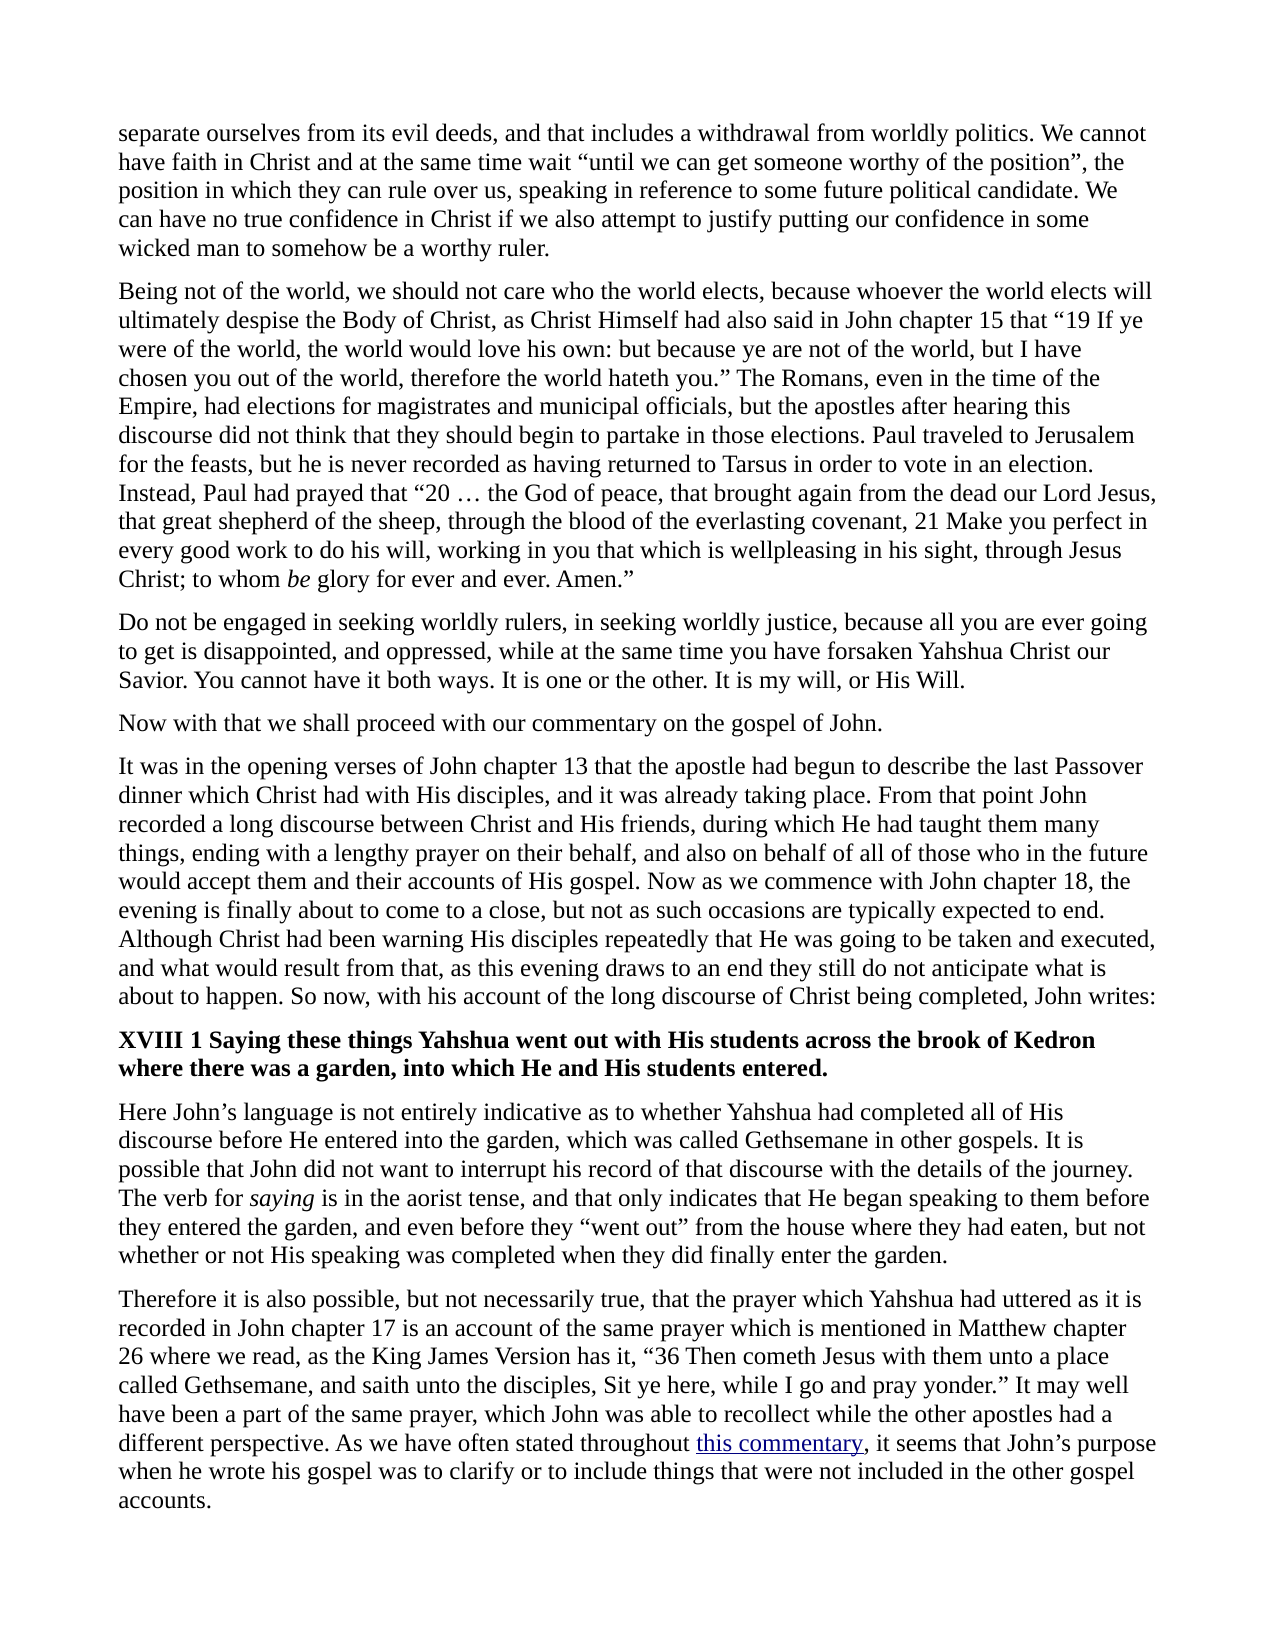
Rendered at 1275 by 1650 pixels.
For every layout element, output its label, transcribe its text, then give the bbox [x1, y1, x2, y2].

text Do not be engaged in seeking worldly rulers, in seeking worldly justice, because all you are ever going to get is disappointed, and oppressed, while at the same time you have forsaken Yahshua Christ our Savior. You cannot have it both ways. It is one or the other. It is my will, or His Will. [118, 607, 1157, 693]
text XVIII 1 Saying these things Yahshua went out with His students across the brook of Kedron where there was a garden, into which He and His students entered. [118, 1025, 1157, 1082]
text Being not of the world, we should not care who the world elects, because whoever the world elects will ultimately despise the Body of Christ, as Christ Himself had also said in John chapter 15 that “19 If ye were of the world, the world would love his own: but because ye are not of the world, but I have chosen you out of the world, therefore the world hateth you.” The Romans, even in the time of the Empire, had elections for magistrates and municipal officials, but the apostles after hearing this discourse did not think that they should begin to partake in those elections. Paul traveled to Jerusalem for the feasts, but he is never recorded as having returned to Tarsus in order to vote in an election. Instead, Paul had prayed that “20 … the God of peace, that brought again from the dead our Lord Jesus, that great shepherd of the sheep, through the blood of the everlasting covenant, 21 Make you perfect in every good work to do his will, working in you that which is wellpleasing in his sight, through Jesus Christ; to whom be glory for ever and ever. Amen.” [118, 276, 1157, 593]
text separate ourselves from its evil deeds, and that includes a withdrawal from worldly politics. We cannot have faith in Christ and at the same time wait “until we can get someone worthy of the position”, the position in which they can rule over us, speaking in reference to some future political candidate. We can have no true confidence in Christ if we also attempt to justify putting our confidence in some wicked man to somehow be a worthy ruler. [118, 118, 1157, 262]
text Now with that we shall proceed with our commentary on the gospel of John. [118, 708, 1157, 737]
text Therefore it is also possible, but not necessarily true, that the prayer which Yahshua had uttered as it is recorded in John chapter 17 is an account of the same prayer which is mentioned in Matthew chapter 26 where we read, as the King James Version has it, “36 Then cometh Jesus with them unto a place called Gethsemane, and saith unto the disciples, Sit ye here, while I go and pray yonder.” It may well have been a part of the same prayer, which John was able to recollect while the other apostles had a different perspective. As we have often stated throughout this commentary, it seems that John’s purpose when he wrote his gospel was to clarify or to include things that were not included in the other gospel accounts. [118, 1284, 1157, 1514]
text Here John’s language is not entirely indicative as to whether Yahshua had completed all of His discourse before He entered into the garden, which was called Gethsemane in other gospels. It is possible that John did not want to interrupt his record of that discourse with the details of the journey. The verb for saying is in the aorist tense, and that only indicates that He began speaking to them before they entered the garden, and even before they “went out” from the house where they had eaten, but not whether or not His speaking was completed when they did finally enter the garden. [118, 1097, 1157, 1269]
text It was in the opening verses of John chapter 13 that the apostle had begun to describe the last Passover dinner which Christ had with His disciples, and it was already taking place. From that point John recorded a long discourse between Christ and His friends, during which He had taught them many things, ending with a lengthy prayer on their behalf, and also on behalf of all of those who in the future would accept them and their accounts of His gospel. Now as we commence with John chapter 18, the evening is finally about to come to a close, but not as such occasions are typically expected to end. Although Christ had been warning His disciples repeatedly that He was going to be taken and executed, and what would result from that, as this evening draws to an end they still do not anticipate what is about to happen. So now, with his account of the long discourse of Christ being completed, John writes: [118, 751, 1157, 1010]
